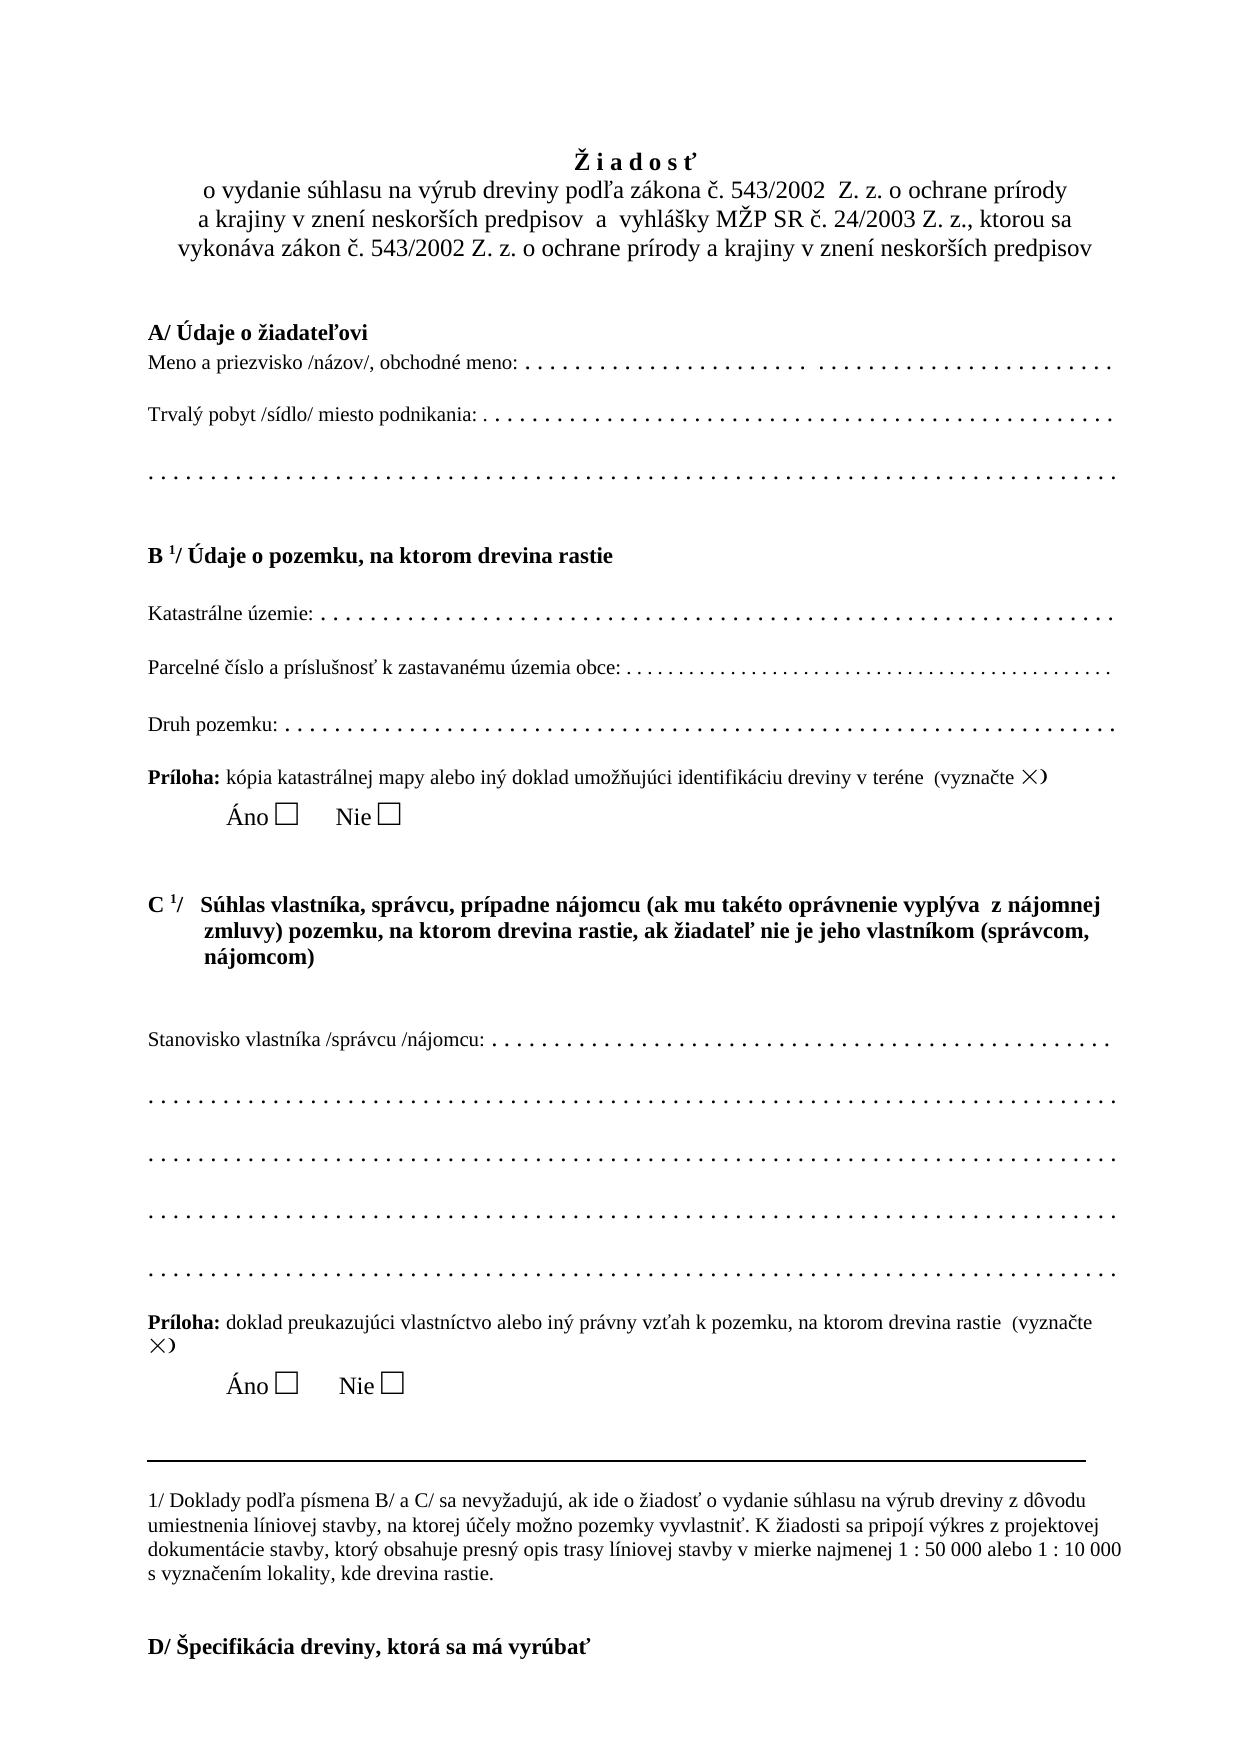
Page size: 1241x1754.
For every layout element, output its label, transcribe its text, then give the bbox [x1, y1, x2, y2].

text . . . . . . . . . . . . . . . . . . . . . . . . . . . . . . . . . . . . . . . . . . . . . . . . . . . . . . . . . . . . . . . . . . . . . . . . . . . . . . [148, 1080, 1122, 1109]
text Áno □ Nie □ [148, 1359, 1122, 1402]
text B 1/ Údaje o pozemku, na ktorom drevina rastie [148, 542, 1122, 569]
text Stanovisko vlastníka /správcu /nájomcu: . . . . . . . . . . . . . . . . . . . . . . . . . . . . . . . . . . . . . . . . . . . . . . . . . . [148, 1023, 1122, 1051]
text Áno □ Nie □ [148, 790, 1122, 833]
text Príloha: kópia katastrálnej mapy alebo iný doklad umožňujúci identifikáciu dreviny v teréne (vyznačte  [148, 765, 1122, 790]
text D/ Špecifikácia dreviny, ktorá sa má vyrúbať [148, 1633, 1122, 1659]
text C 1/ Súhlas vlastníka, správcu, prípadne nájomcu (ak mu takéto oprávnenie vyplýva z nájomnej zmluvy) pozemku, na ktorom drevina rastie, ak žiadateľ nie je jeho vlastníkom (správcom, nájomcom) [148, 891, 1122, 970]
text Ž i a d o s ť [148, 147, 1122, 176]
text Príloha: doklad preukazujúci vlastníctvo alebo iný právny vzťah k pozemku, na ktorom drevina rastie (vyznačte  [148, 1310, 1122, 1359]
text Meno a priezvisko /názov/, obchodné meno: . . . . . . . . . . . . . . . . . . . . . . . . . . . . . . . . . . . . . . . . . . . . . . . [148, 346, 1122, 374]
text . . . . . . . . . . . . . . . . . . . . . . . . . . . . . . . . . . . . . . . . . . . . . . . . . . . . . . . . . . . . . . . . . . . . . . . . . . . . . . [148, 1138, 1122, 1166]
text A/ Údaje o žiadateľovi [148, 319, 1122, 346]
text Druh pozemku: . . . . . . . . . . . . . . . . . . . . . . . . . . . . . . . . . . . . . . . . . . . . . . . . . . . . . . . . . . . . . . . . . . . [148, 708, 1122, 736]
text o vydanie súhlasu na výrub dreviny podľa zákona č. 543/2002 Z. z. o ochrane prírody a krajiny v znení neskorších predpisov a vyhlášky MŽP SR č. 24/2003 Z. z., ktorou sa vykonáva zákon č. 543/2002 Z. z. o ochrane prírody a krajiny v znení neskorších predpisov [148, 176, 1122, 262]
text Trvalý pobyt /sídlo/ miesto podnikania: . . . . . . . . . . . . . . . . . . . . . . . . . . . . . . . . . . . . . . . . . . . . . . . . . . . [148, 398, 1122, 427]
text . . . . . . . . . . . . . . . . . . . . . . . . . . . . . . . . . . . . . . . . . . . . . . . . . . . . . . . . . . . . . . . . . . . . . . . . . . . . . . [148, 1253, 1122, 1281]
text Parcelné číslo a príslušnosť k zastavanému územia obce: . . . . . . . . . . . . . . . . . . . . . . . . . . . . . . . . . . . . . . . . . . . . . . . [148, 655, 1122, 679]
text . . . . . . . . . . . . . . . . . . . . . . . . . . . . . . . . . . . . . . . . . . . . . . . . . . . . . . . . . . . . . . . . . . . . . . . . . . . . . . [148, 456, 1122, 485]
text . . . . . . . . . . . . . . . . . . . . . . . . . . . . . . . . . . . . . . . . . . . . . . . . . . . . . . . . . . . . . . . . . . . . . . . . . . . . . . [148, 1195, 1122, 1224]
text Katastrálne územie: . . . . . . . . . . . . . . . . . . . . . . . . . . . . . . . . . . . . . . . . . . . . . . . . . . . . . . . . . . . . . . . . [148, 597, 1122, 626]
text 1/ Doklady podľa písmena B/ a C/ sa nevyžadujú, ak ide o žiadosť o vydanie súhlasu na výrub dreviny z dôvodu umiestnenia líniovej stavby, na ktorej účely možno pozemky vyvlastniť. K žiadosti sa pripojí výkres z projektovej dokumentácie stavby, ktorý obsahuje presný opis trasy líniovej stavby v mierke najmenej 1 : 50 000 alebo 1 : 10 000 s vyznačením lokality, kde drevina rastie. [148, 1488, 1122, 1585]
